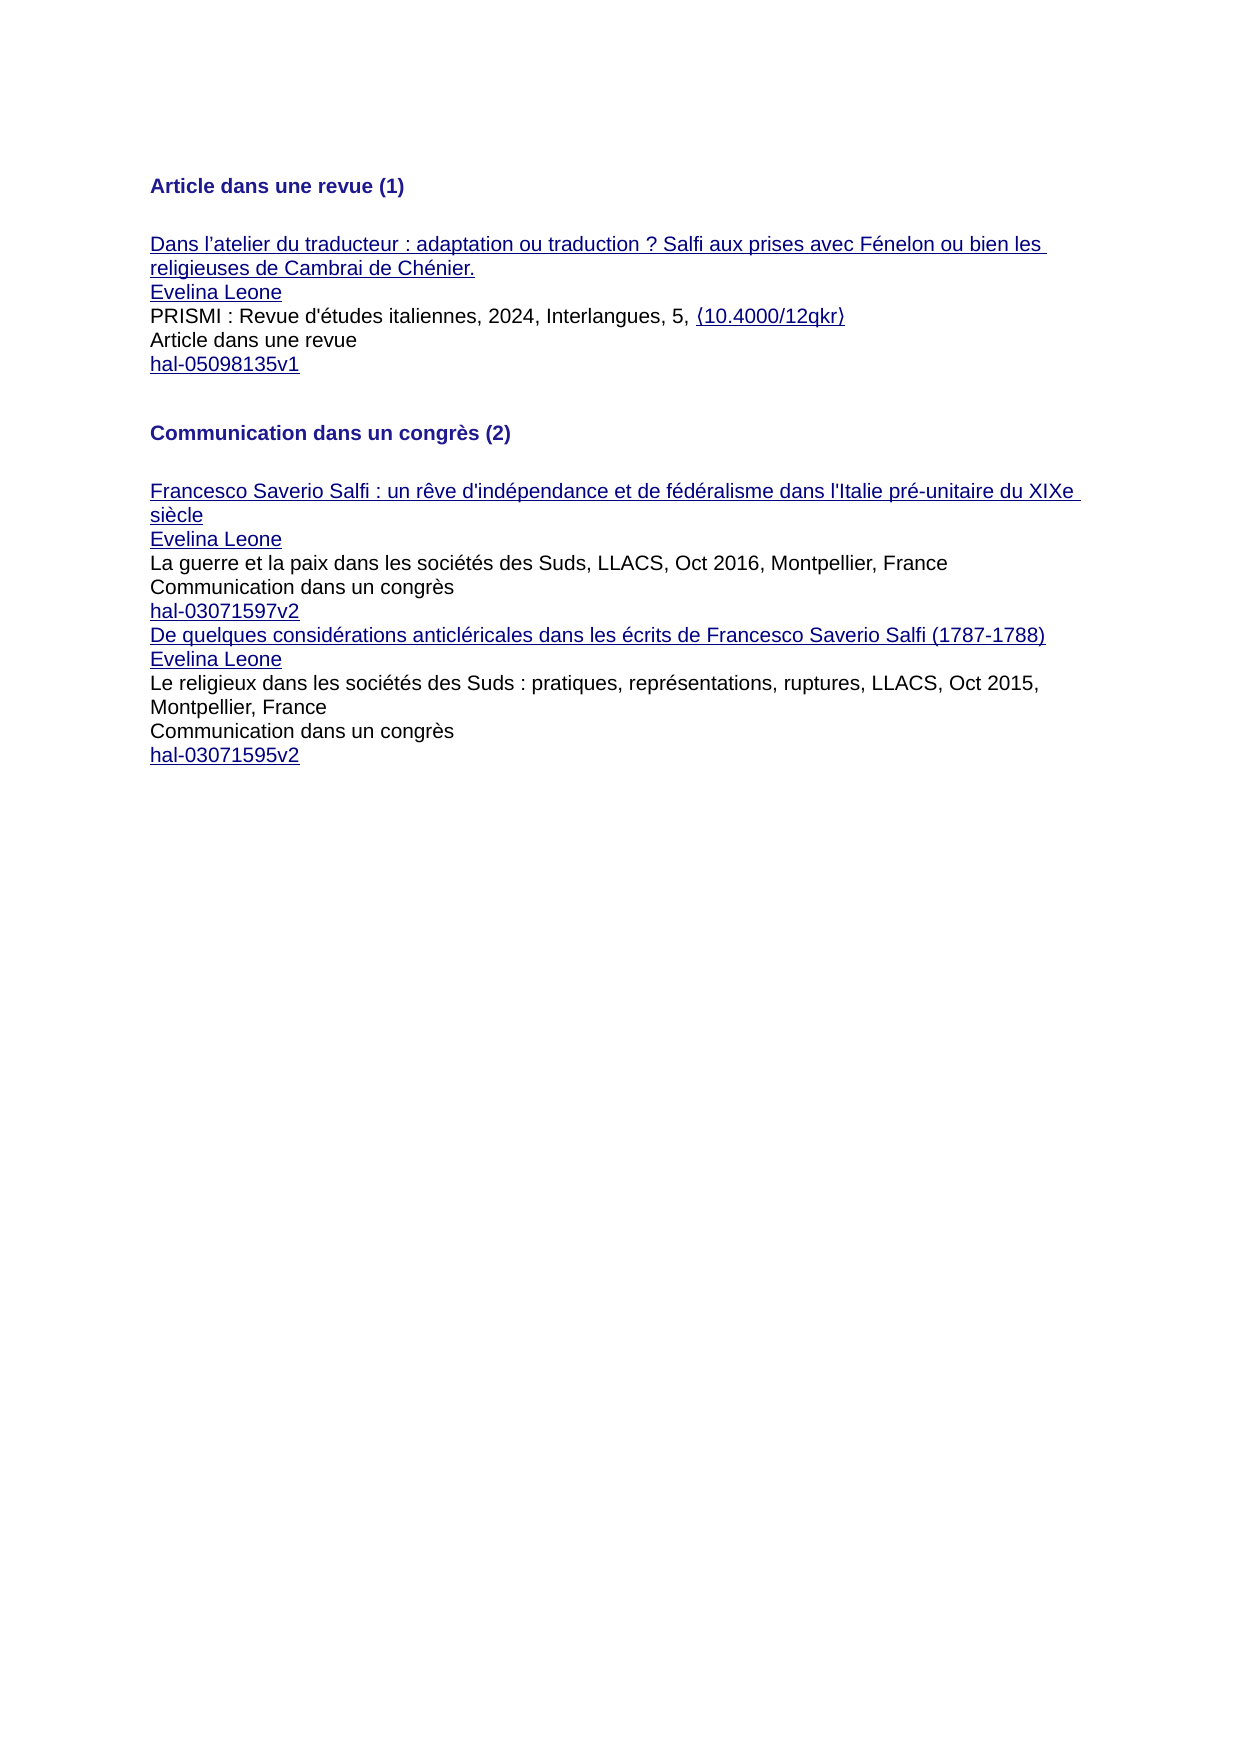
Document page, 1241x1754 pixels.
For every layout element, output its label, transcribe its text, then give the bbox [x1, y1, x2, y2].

table_cell De quelques considérations anticléricales dans les écrits de Francesco Saverio Salfi (1787-1788) Evelina Leone Le religieux dans les sociétés des Suds : pratiques, représentations, ruptures, LLACS, Oct 2015, Montpellier, France Communication dans un congrès hal-03071595v2 [150, 623, 1090, 767]
table_header Dans l’atelier du traducteur : adaptation ou traduction ? Salfi aux prises avec Fénelon ou bien les religieuses de Cambrai de Chénier. Evelina Leone PRISMI : Revue d'études italiennes, 2024, Interlangues, 5, ⟨10.4000/12qkr⟩ Article dans une revue hal-05098135v1 [150, 232, 1090, 376]
subtitle Article dans une revue (1) [150, 174, 1090, 198]
table_header Francesco Saverio Salfi : un rêve d'indépendance et de fédéralisme dans l'Italie pré-unitaire du XIXe siècle Evelina Leone La guerre et la paix dans les sociétés des Suds, LLACS, Oct 2016, Montpellier, France Communication dans un congrès hal-03071597v2 [150, 479, 1090, 623]
subtitle Communication dans un congrès (2) [150, 421, 1090, 445]
